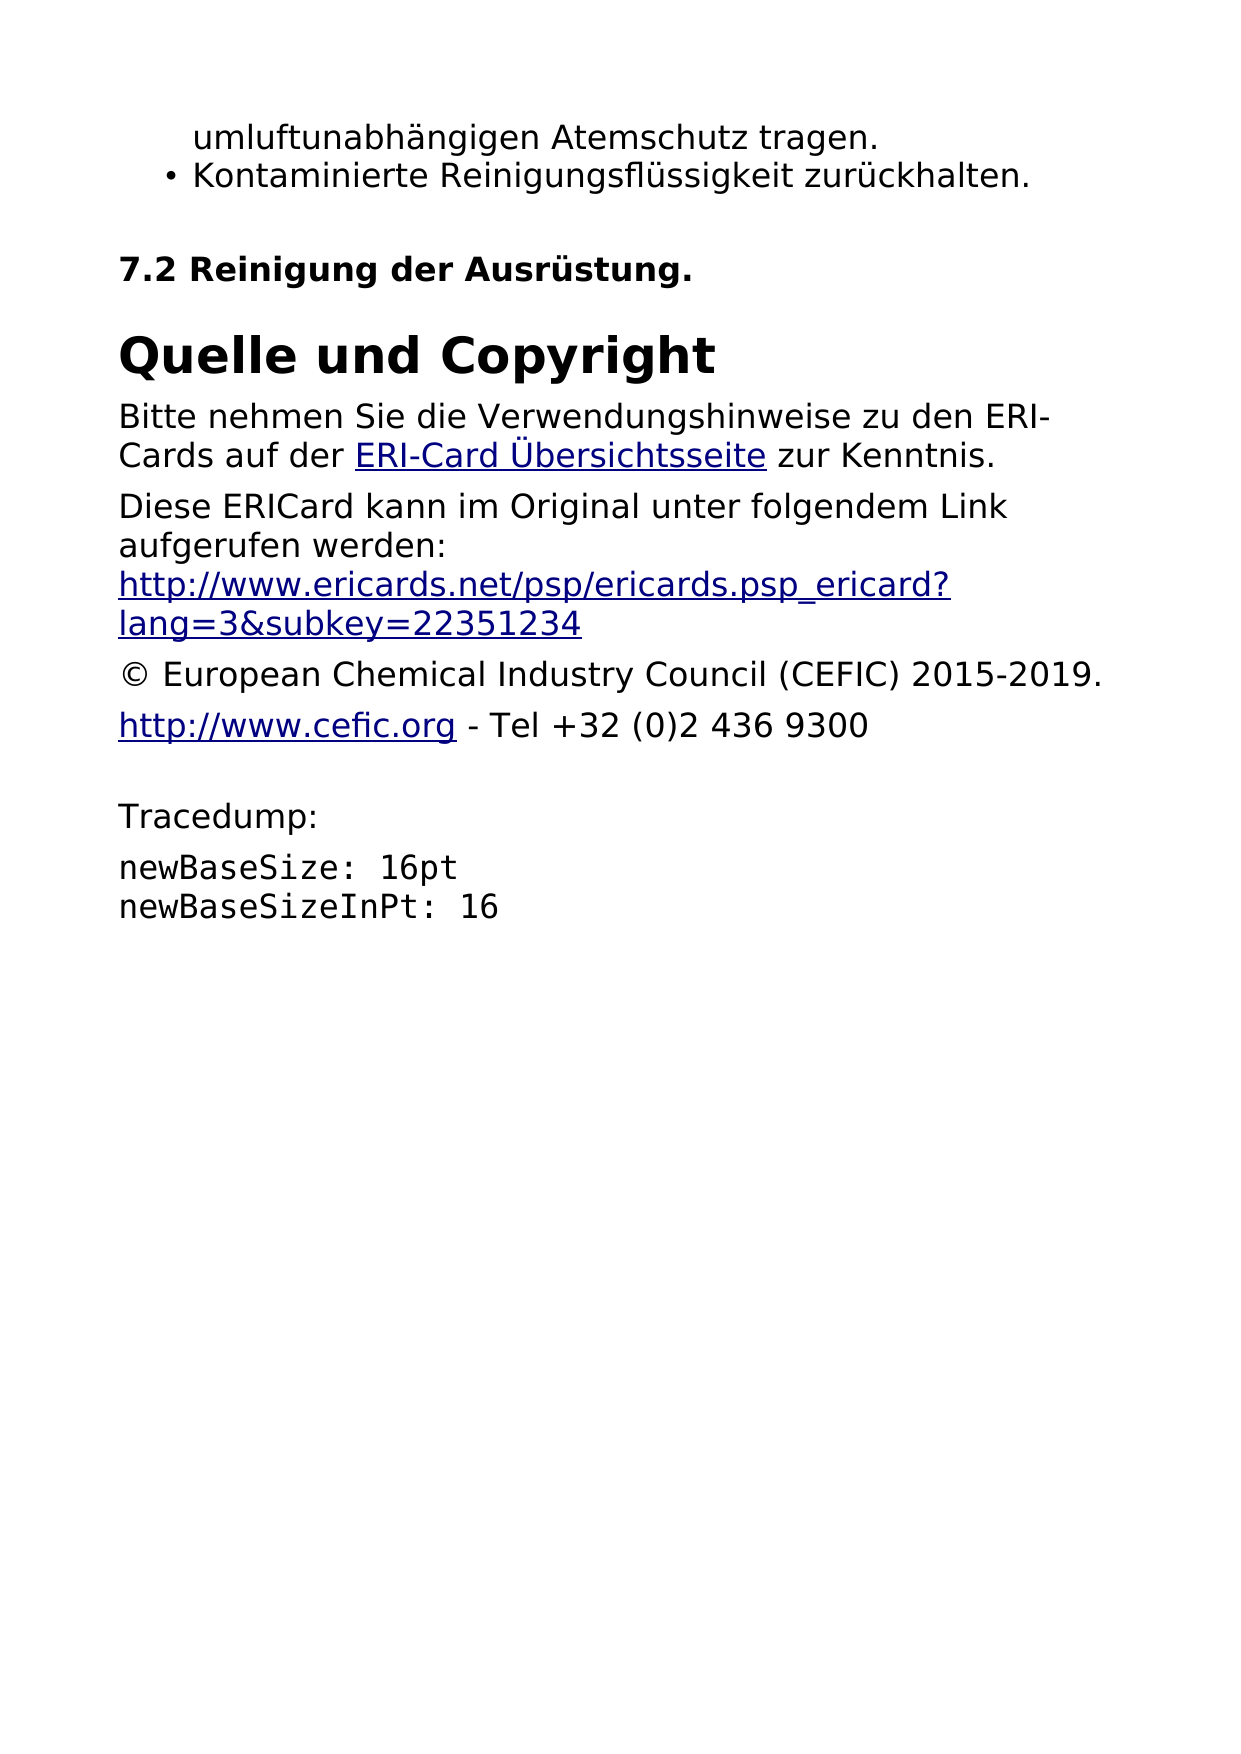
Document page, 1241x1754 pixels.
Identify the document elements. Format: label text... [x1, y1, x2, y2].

text Bitte nehmen Sie die Verwendungshinweise zu den ERI-Cards auf der ERI-Card Übersichtsseite zur Kenntnis. [118, 397, 1122, 475]
text Tracedump: [118, 758, 1122, 836]
text Diese ERICard kann im Original unter folgendem Link aufgerufen werden: http://www.ericards.net/psp/ericards.psp_ericard?lang=3&subkey=22351234 [118, 488, 1122, 643]
subtitle Quelle und Copyright [118, 327, 1122, 385]
subtitle 7.2 Reinigung der Ausrüstung. [118, 250, 1122, 289]
list umluftunabhängigen Atemschutz tragen. [177, 118, 1122, 157]
list Kontaminierte Reinigungsflüssigkeit zurückhalten. [177, 157, 1122, 196]
text newBaseSize: 16pt newBaseSizeInPt: 16 [118, 848, 1122, 926]
text http://www.cefic.org - Tel +32 (0)2 436 9300 [118, 707, 1122, 746]
text © European Chemical Industry Council (CEFIC) 2015-2019. [118, 656, 1122, 694]
